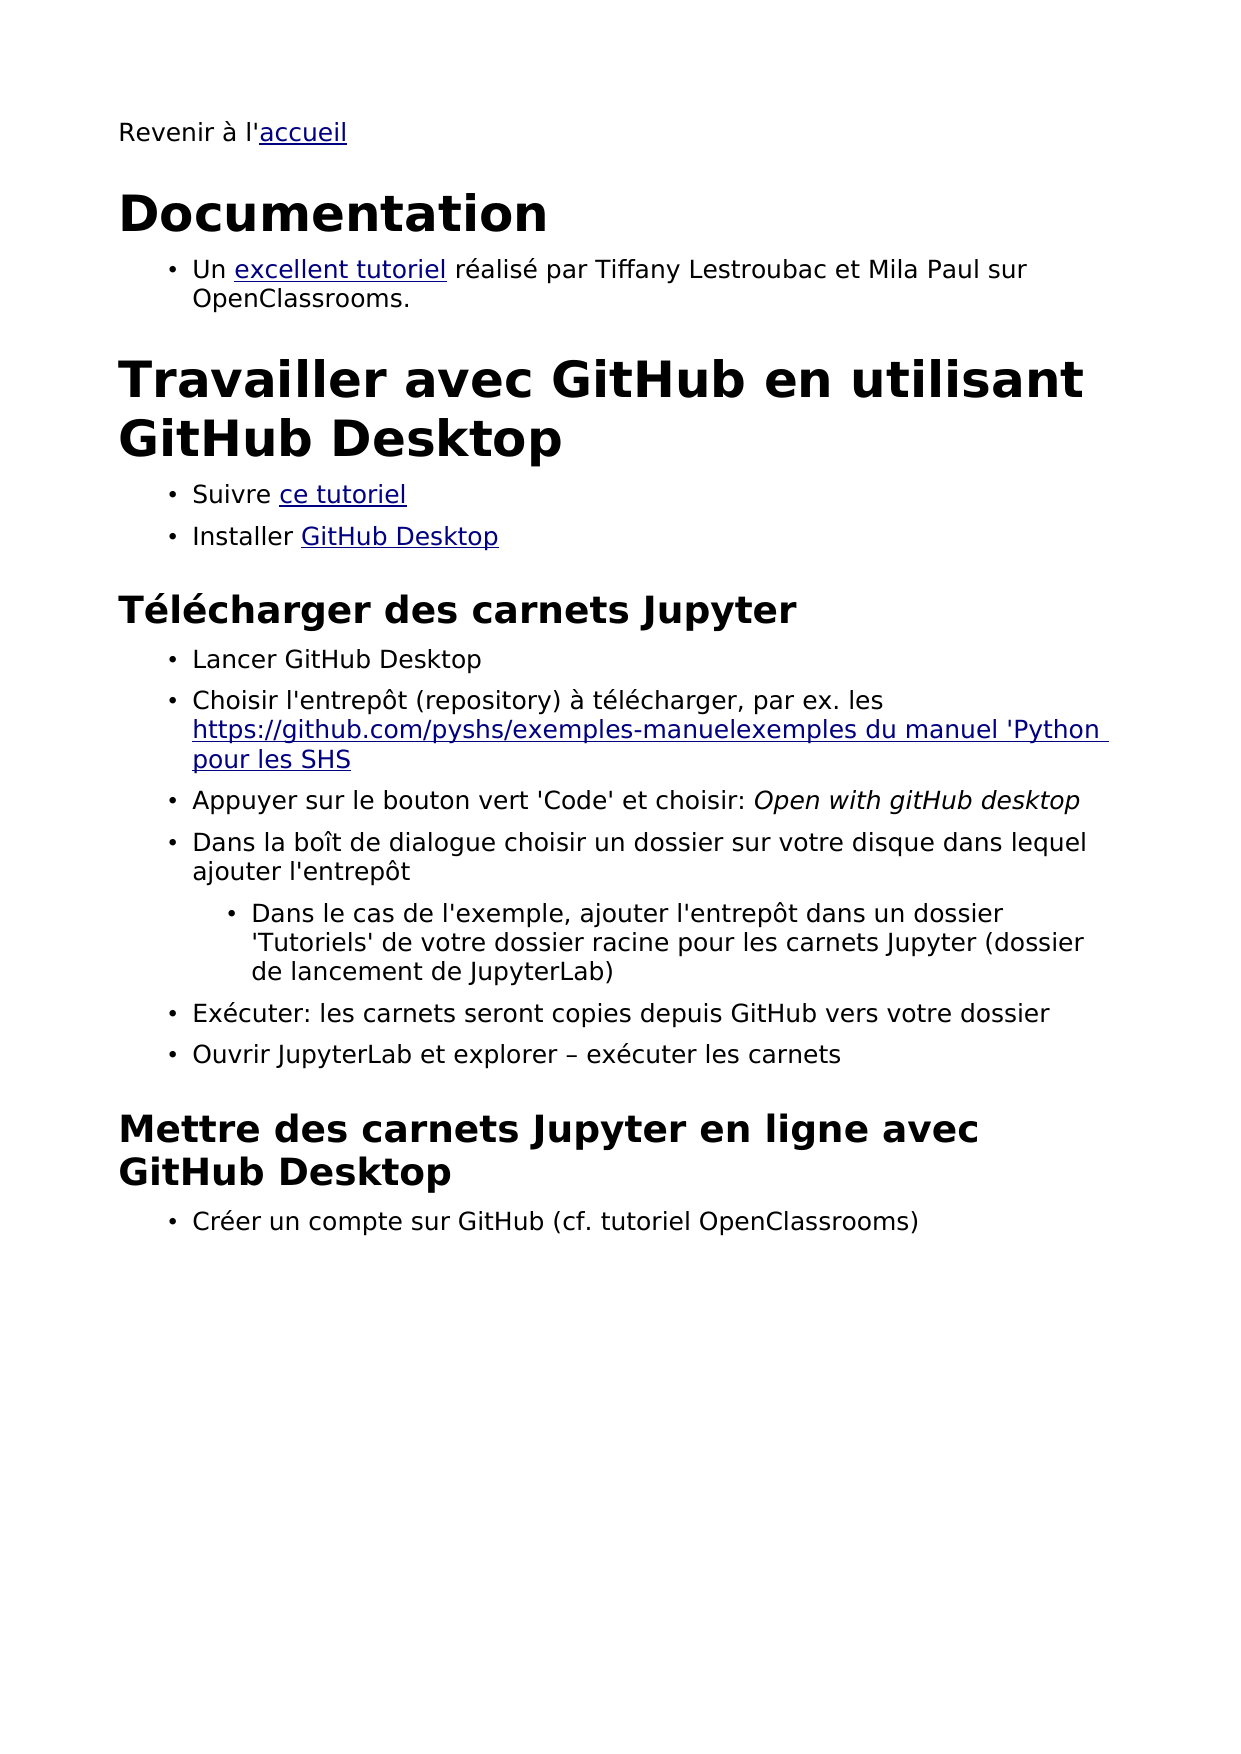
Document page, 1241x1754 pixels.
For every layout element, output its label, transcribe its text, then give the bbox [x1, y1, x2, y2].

list Créer un compte sur GitHub (cf. tutoriel OpenClassrooms) [177, 1207, 1122, 1236]
list Lancer GitHub Desktop [177, 645, 1122, 674]
subtitle Documentation [118, 185, 1122, 243]
list Dans le cas de l'exemple, ajouter l'entrepôt dans un dossier 'Tutoriels' de votre dossier racine pour les carnets Jupyter (dossier de lancement de JupyterLab) [236, 899, 1122, 986]
subtitle Travailler avec GitHub en utilisant GitHub Desktop [118, 351, 1122, 468]
list Un excellent tutoriel réalisé par Tiffany Lestroubac et Mila Paul sur OpenClassrooms. [177, 256, 1122, 314]
text Revenir à l'accueil [118, 118, 1122, 147]
list Ouvrir JupyterLab et explorer – exécuter les carnets [177, 1041, 1122, 1070]
list Choisir l'entrepôt (repository) à télécharger, par ex. les https://github.com/pyshs/exemples-manuelexemples du manuel 'Python pour les SHS [177, 686, 1122, 774]
list Dans la boît de dialogue choisir un dossier sur votre disque dans lequel ajouter l'entrepôt [177, 828, 1122, 886]
subtitle Télécharger des carnets Jupyter [118, 589, 1122, 632]
subtitle Mettre des carnets Jupyter en ligne avec GitHub Desktop [118, 1107, 1122, 1194]
list Suivre ce tutoriel [177, 480, 1122, 509]
list Installer GitHub Desktop [177, 522, 1122, 551]
list Appuyer sur le bouton vert 'Code' et choisir: Open with gitHub desktop [177, 786, 1122, 816]
list Exécuter: les carnets seront copies depuis GitHub vers votre dossier [177, 999, 1122, 1028]
